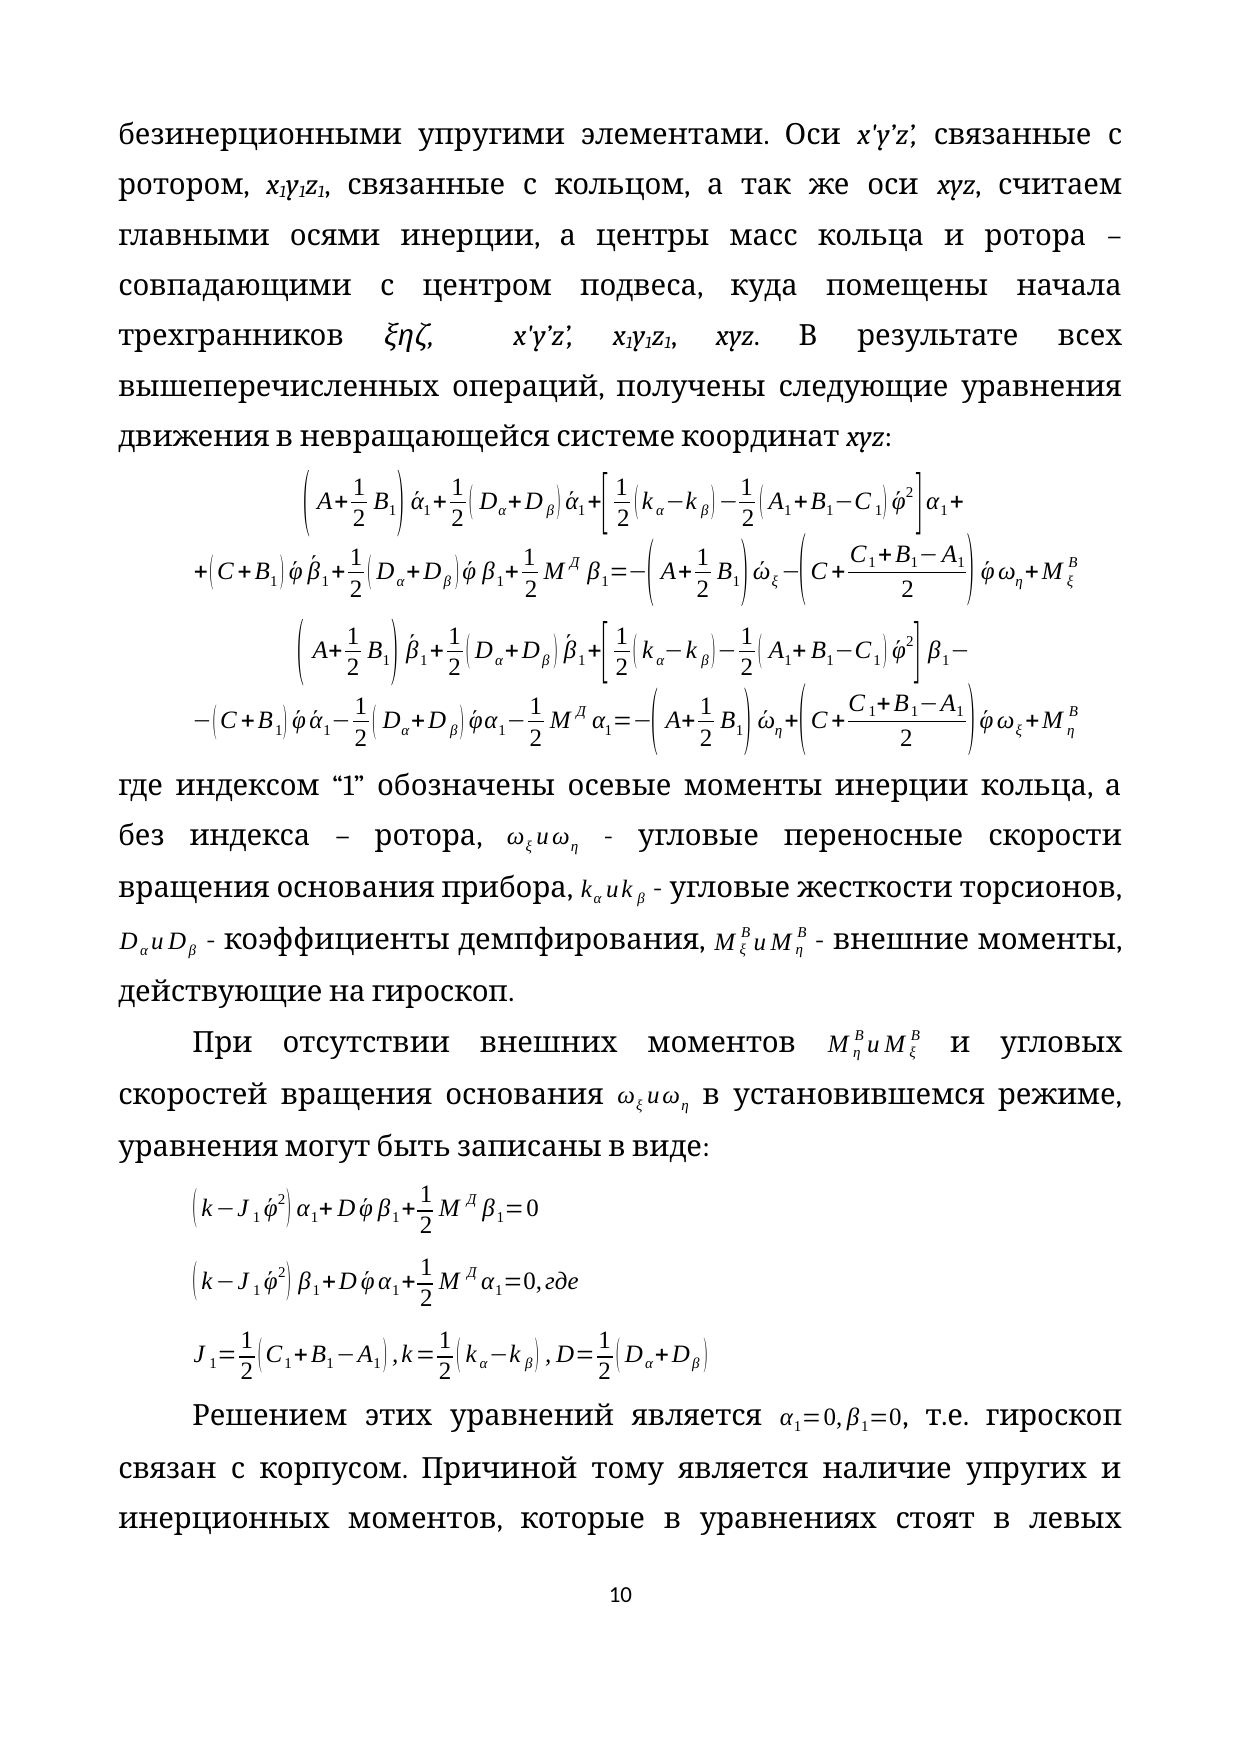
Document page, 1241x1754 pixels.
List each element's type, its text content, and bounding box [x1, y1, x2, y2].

text безинерционными упругими элементами. Оси x'y’z’, связанные с ротором, x1y1z1, связанные с кольцом, а так же оси xyz, считаем главными осями инерции, а центры масс кольца и ротора – совпадающими с центром подвеса, куда помещены начала трехгранников ξηζ, x'y’z’, x1y1z1, xyz. В результате всех вышеперечисленных операций, получены следующие уравнения движения в невращающейся системе координат xyz: [118, 118, 1122, 453]
text При отсутствии внешних моментов и угловых скоростей вращения основания в установившемся режиме, уравнения могут быть записаны в виде: [118, 1026, 1122, 1164]
text где индексом “1” обозначены осевые моменты инерции кольца, а без индекса – ротора, - угловые переносные скорости вращения основания прибора, - угловые жесткости торсионов, - коэффициенты демпфирования, - внешние моменты, действующие на гироскоп. [118, 769, 1122, 1009]
text Решением этих уравнений является , т.е. гироскоп связан с корпусом. Причиной тому является наличие упругих и инерционных моментов, которые в уравнениях стоят в левых частях. Осредненные за период их выражения представлены слагаемыми Поэтому в ДНГ соблюдают условие динамической настройки , которое обеспечивает равенство в среднем за период инерционных центробежных моментов вращения кольца и упругих моментов подвеса гироскопа, что делает ДНГ практически свободным гироскопом. Для уменьшения демпфирования применяют вакуумирование внутренней полости прибора. [118, 1399, 1122, 1536]
